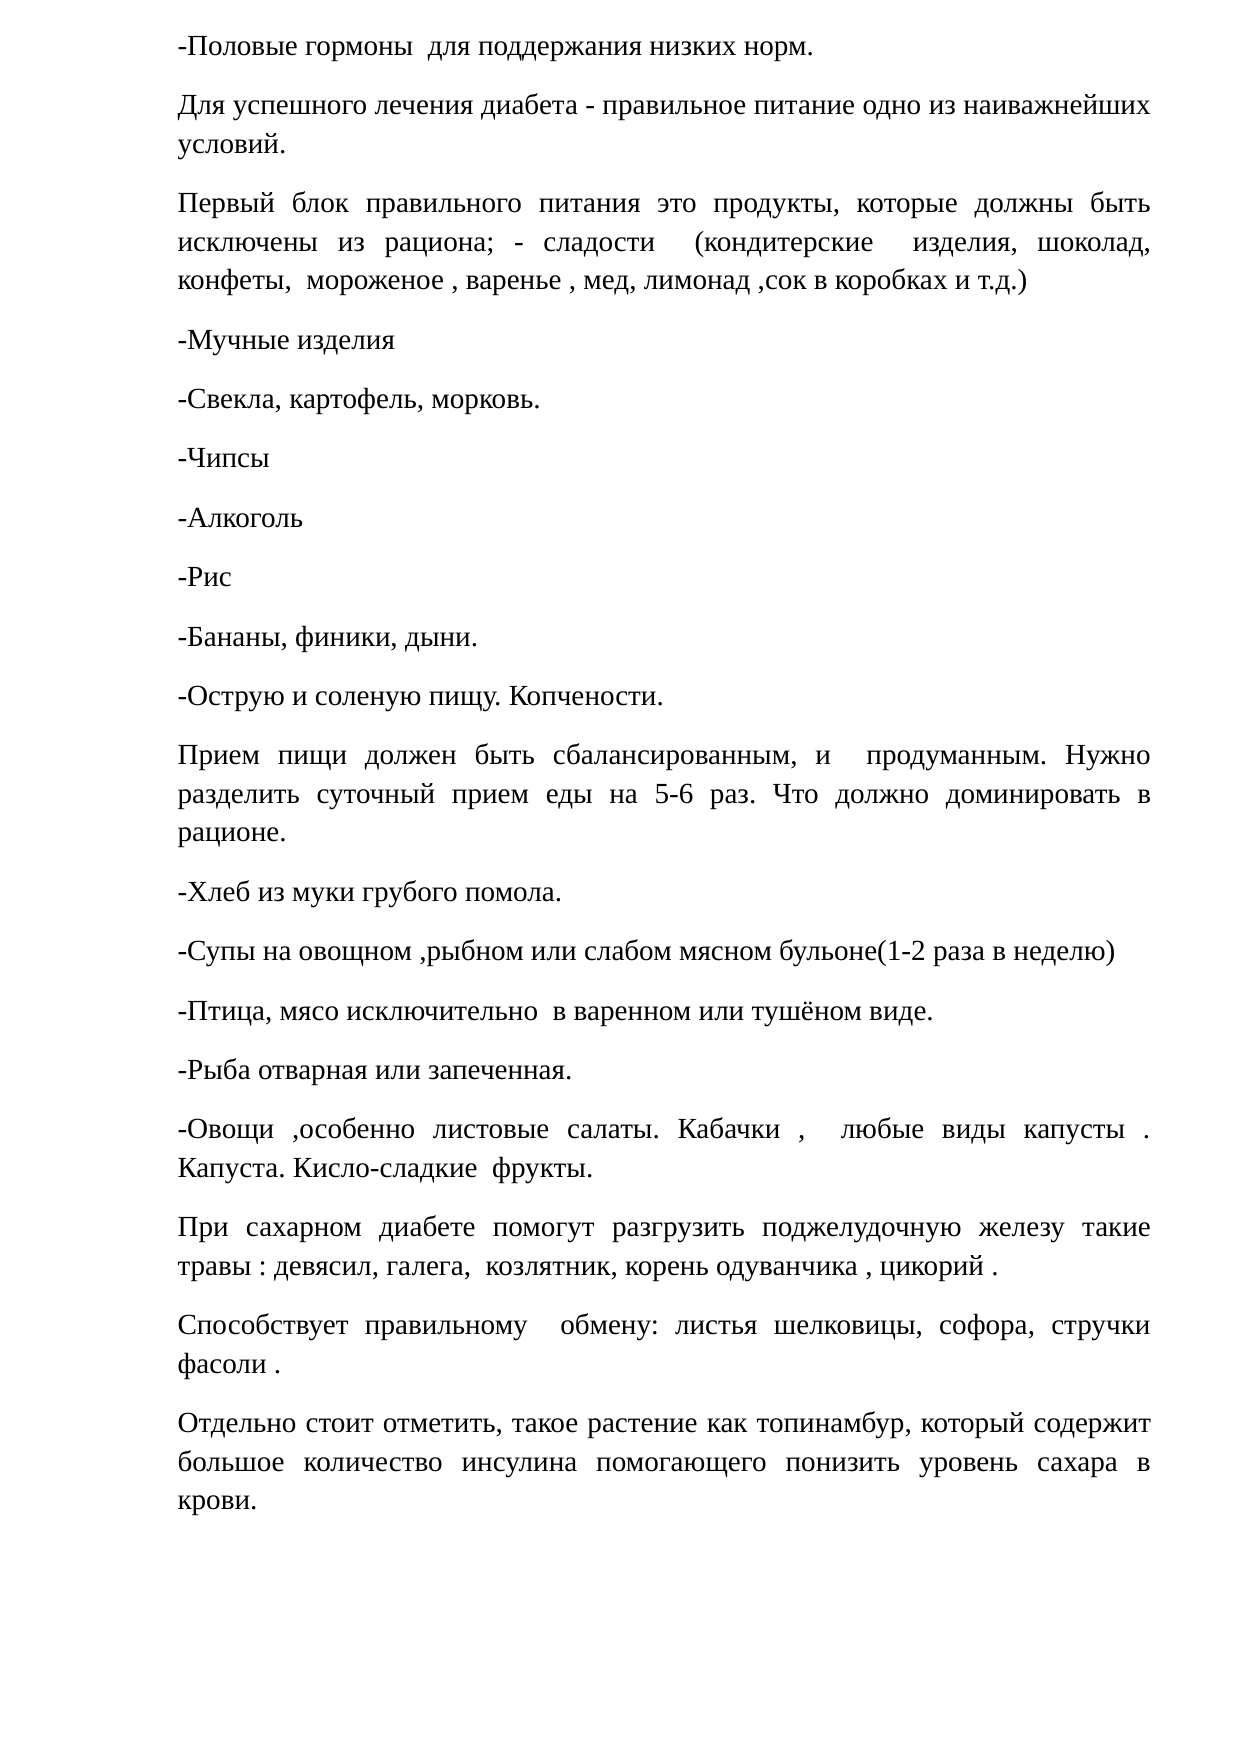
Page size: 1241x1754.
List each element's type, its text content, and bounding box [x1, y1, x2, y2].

text -Супы на овощном ,рыбном или слабом мясном бульоне(1-2 раза в неделю) [177, 933, 1152, 967]
text -Свекла, картофель, морковь. [177, 381, 1152, 415]
text При сахарном диабете помогут разгрузить поджелудочную железу такие травы : девясил, галега, козлятник, корень одуванчика , цикорий . [177, 1209, 1152, 1281]
text Отдельно стоит отметить, такое растение как топинамбур, который содержит большое количество инсулина помогающего понизить уровень сахара в крови. [177, 1405, 1152, 1516]
text -Овощи ,особенно листовые салаты. Кабачки , любые виды капусты . Капуста. Кисло-сладкие фрукты. [177, 1111, 1152, 1183]
text Прием пищи должен быть сбалансированным, и продуманным. Нужно разделить суточный прием еды на 5-6 раз. Что должно доминировать в рационе. [177, 737, 1152, 848]
text -Рыба отварная или запеченная. [177, 1052, 1152, 1086]
text -Алкоголь [177, 500, 1152, 533]
text -Половые гормоны для поддержания низких норм. [177, 28, 1152, 62]
text Первый блок правильного питания это продукты, которые должны быть исключены из рациона; - сладости (кондитерские изделия, шоколад, конфеты, мороженое , варенье , мед, лимонад ,сок в коробках и т.д.) [177, 185, 1152, 296]
text -Рис [177, 559, 1152, 593]
text -Чипсы [177, 441, 1152, 474]
text -Бананы, финики, дыни. [177, 619, 1152, 652]
text -Мучные изделия [177, 322, 1152, 355]
text -Хлеб из муки грубого помола. [177, 874, 1152, 907]
text -Острую и соленую пищу. Копчености. [177, 678, 1152, 712]
text Для успешного лечения диабета - правильное питание одно из наиважнейших условий. [177, 87, 1152, 159]
text -Птица, мясо исключительно в варенном или тушёном виде. [177, 993, 1152, 1026]
text Способствует правильному обмену: листья шелковицы, софора, стручки фасоли . [177, 1307, 1152, 1379]
